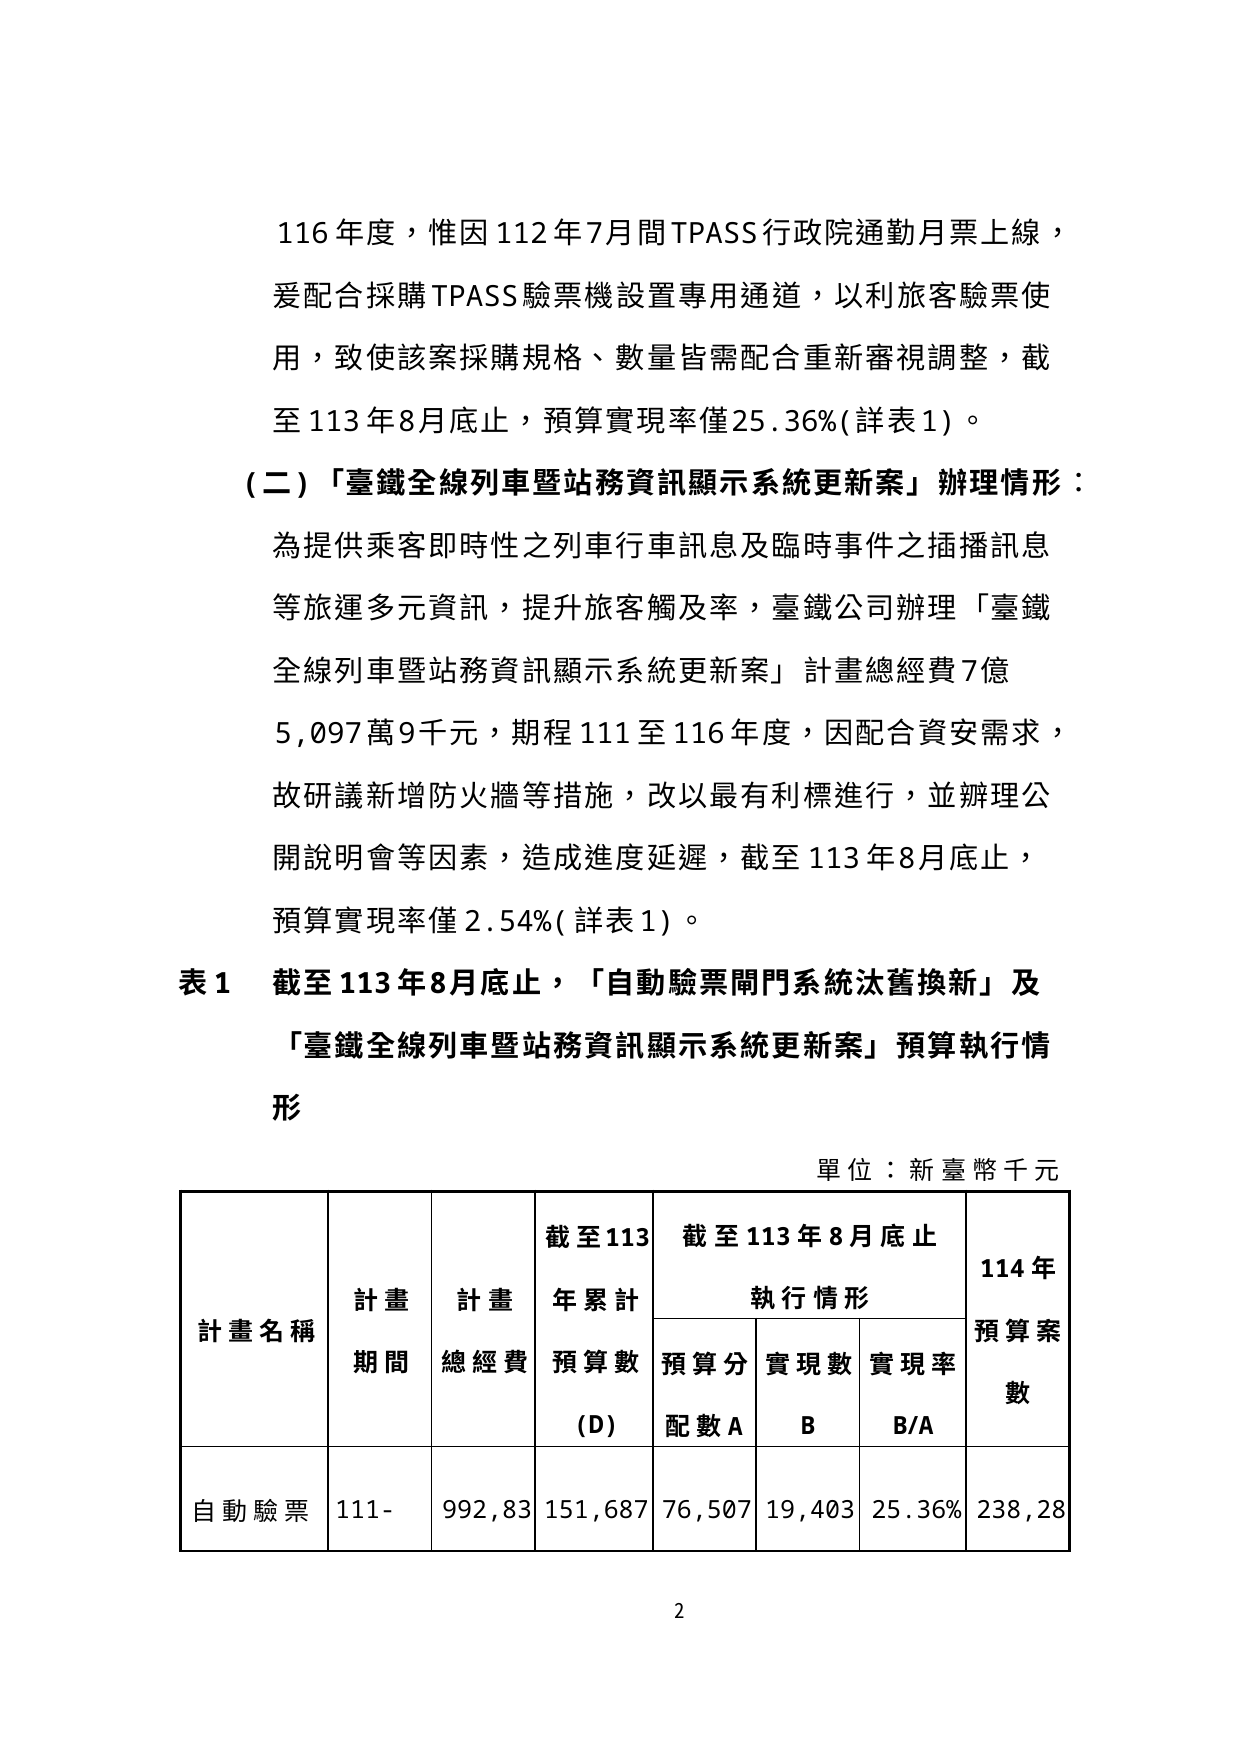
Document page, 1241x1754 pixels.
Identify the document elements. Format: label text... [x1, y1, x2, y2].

table_header 計畫 期間 [329, 1193, 431, 1446]
text (二)「臺鐵全線列車暨站務資訊顯示系統更新案」辦理情形：為提供乘客即時性之列車行車訊息及臨時事件之插播訊息等旅運多元資訊，提升旅客觸及率，臺鐵公司辦理「臺鐵全線列車暨站務資訊顯示系統更新案」計畫總經費7億5,097萬9千元，期程111至116年度，因配合資安需求，故研議新增防火牆等措施，改以最有利標進行，並辧理公開說明會等因素，造成進度延遲，截至113年8月底止，預算實現率僅2.54%(詳表1)。 [236, 439, 1063, 939]
table_cell 111- [329, 1447, 431, 1550]
table_cell 25.36% [860, 1447, 965, 1550]
table_header 截至113年8月底止 執行情形 [654, 1193, 965, 1318]
table_cell 76,507 [654, 1447, 755, 1550]
table_cell 實現數B [757, 1319, 859, 1446]
table_header 計畫 總經費 [432, 1193, 534, 1446]
table_cell 19,403 [757, 1447, 859, 1550]
table_cell 自動驗票 [182, 1447, 327, 1550]
table_cell 992,83 [432, 1447, 534, 1550]
table_cell 238,28 [967, 1447, 1068, 1550]
text 表1 截至113年8月底止，「自動驗票閘門系統汰舊換新」及「臺鐵全線列車暨站務資訊顯示系統更新案」預算執行情形 [177, 939, 1063, 1127]
text (一)「自動驗票閘門系統汰舊換新」辦理情形：為加強系統整合，提高營運效率，臺鐵公司辦理「自動驗票閘門系統汰舊換新」，計畫總經費9億9,283萬9千元，期程111至116年度，惟因112年7月間TPASS行政院通勤月票上線，爰配合採購TPASS驗票機設置專用通道，以利旅客驗票使用，致使該案採購規格、數量皆需配合重新審視調整，截至113年8月底止，預算實現率僅25.36%(詳表1)。 [236, 189, 1063, 439]
table_cell 預算分配數A [654, 1319, 755, 1446]
table_header 截至113年累計預算數(D) [536, 1193, 652, 1446]
table_cell 151,687 [536, 1447, 652, 1550]
table_header 114年預算案數 [967, 1193, 1068, 1446]
table_header 計畫名稱 [182, 1193, 327, 1446]
text 單位：新臺幣千元 [177, 1127, 1063, 1189]
table_cell 實現率 B/A [860, 1319, 965, 1446]
